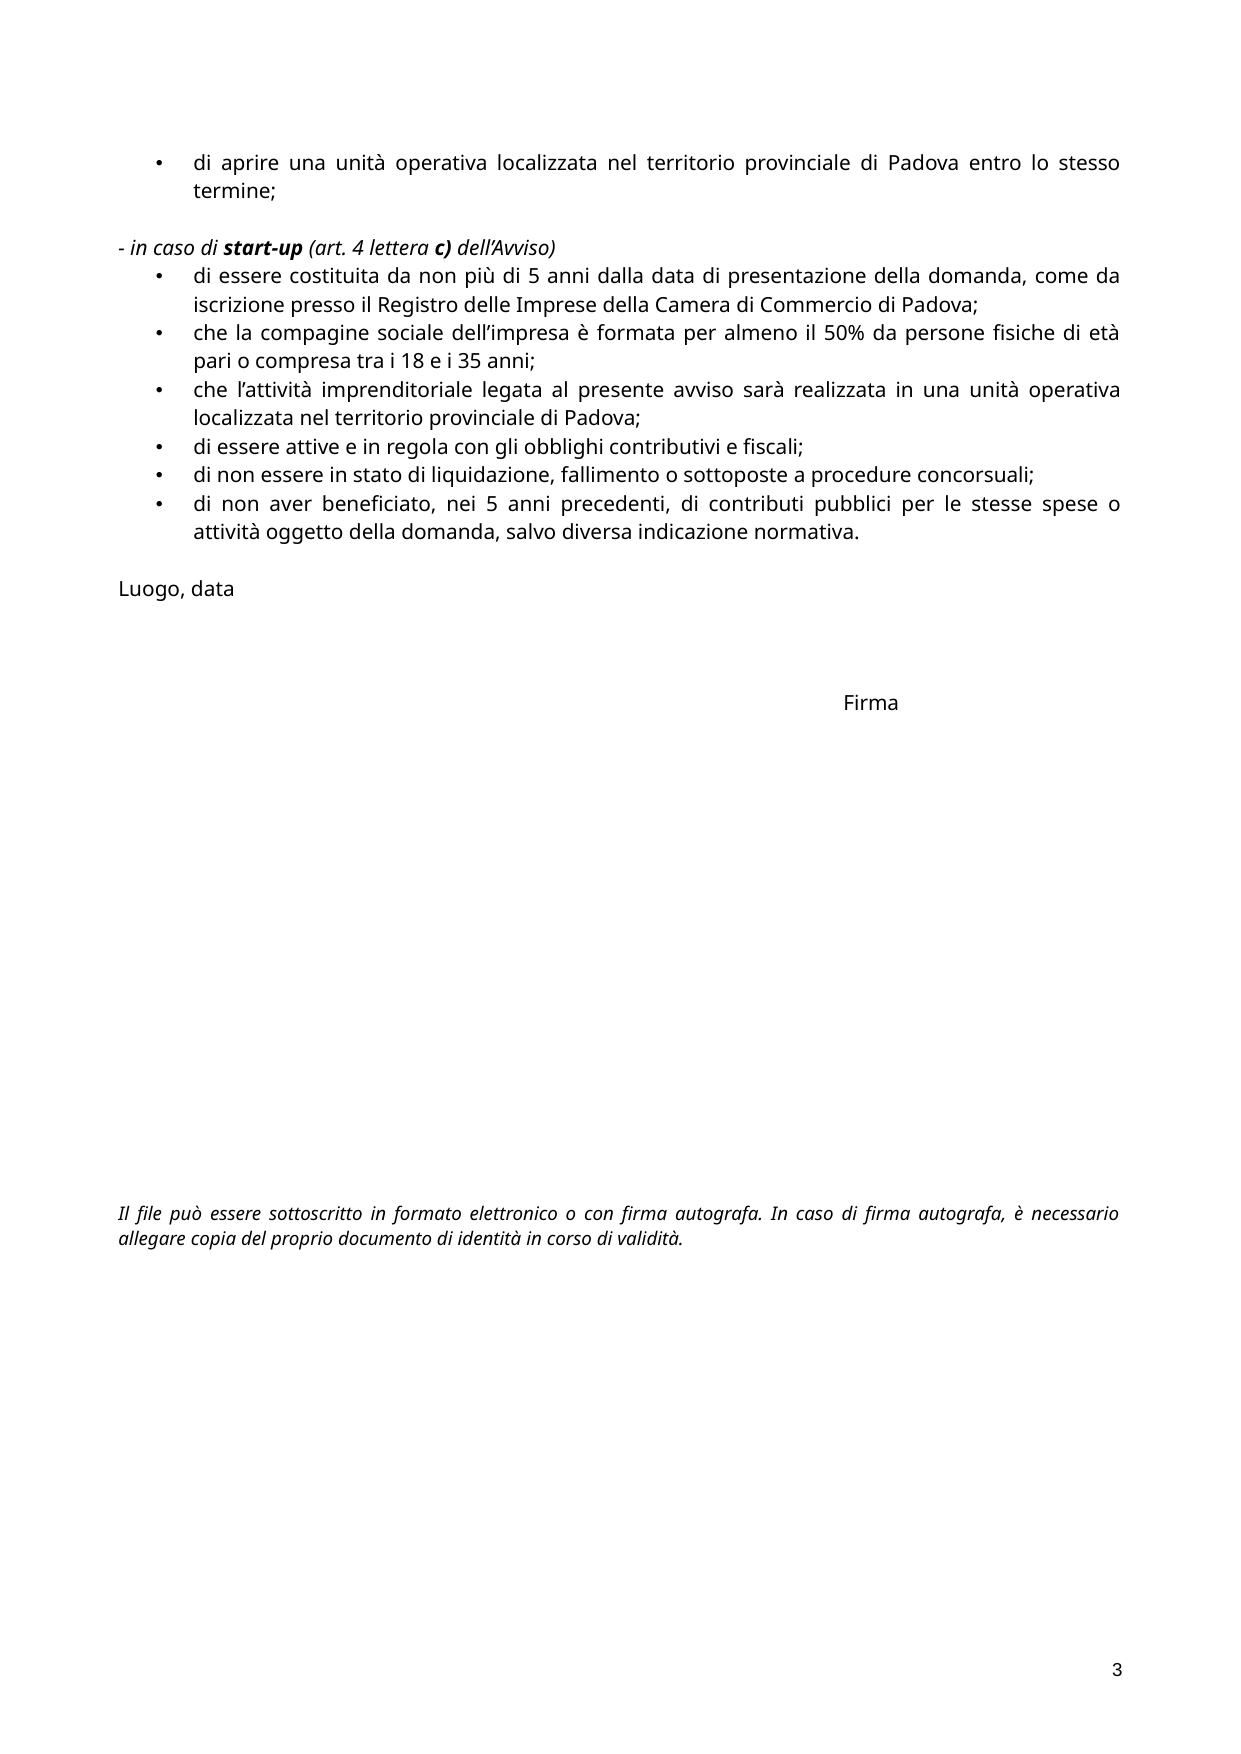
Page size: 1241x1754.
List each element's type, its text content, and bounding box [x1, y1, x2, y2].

list di essere costituita da non più di 5 anni dalla data di presentazione della domanda, come da iscrizione presso il Registro delle Imprese della Camera di Commercio di Padova; [156, 261, 1122, 318]
text Firma [620, 688, 1122, 716]
list che l’attività imprenditoriale legata al presente avviso sarà realizzata in una unità operativa localizzata nel territorio provinciale di Padova; [156, 375, 1122, 432]
list di non aver beneficiato, nei 5 anni precedenti, di contributi pubblici per le stesse spese o attività oggetto della domanda, salvo diversa indicazione normativa. [156, 489, 1122, 546]
list che la compagine sociale dell’impresa è formata per almeno il 50% da persone fisiche di età pari o compresa tra i 18 e i 35 anni; [156, 318, 1122, 375]
text - in caso di start-up (art. 4 lettera c) dell’Avviso) [118, 233, 1122, 261]
list di aprire una unità operativa localizzata nel territorio provinciale di Padova entro lo stesso termine; [156, 148, 1122, 204]
list di non essere in stato di liquidazione, fallimento o sottoposte a procedure concorsuali; [156, 460, 1122, 489]
text Il file può essere sottoscritto in formato elettronico o con firma autografa. In caso di firma autografa, è necessario allegare copia del proprio documento di identità in corso di validità. [118, 1200, 1122, 1251]
text Luogo, data [118, 574, 1122, 603]
list di essere attive e in regola con gli obblighi contributivi e fiscali; [156, 432, 1122, 460]
